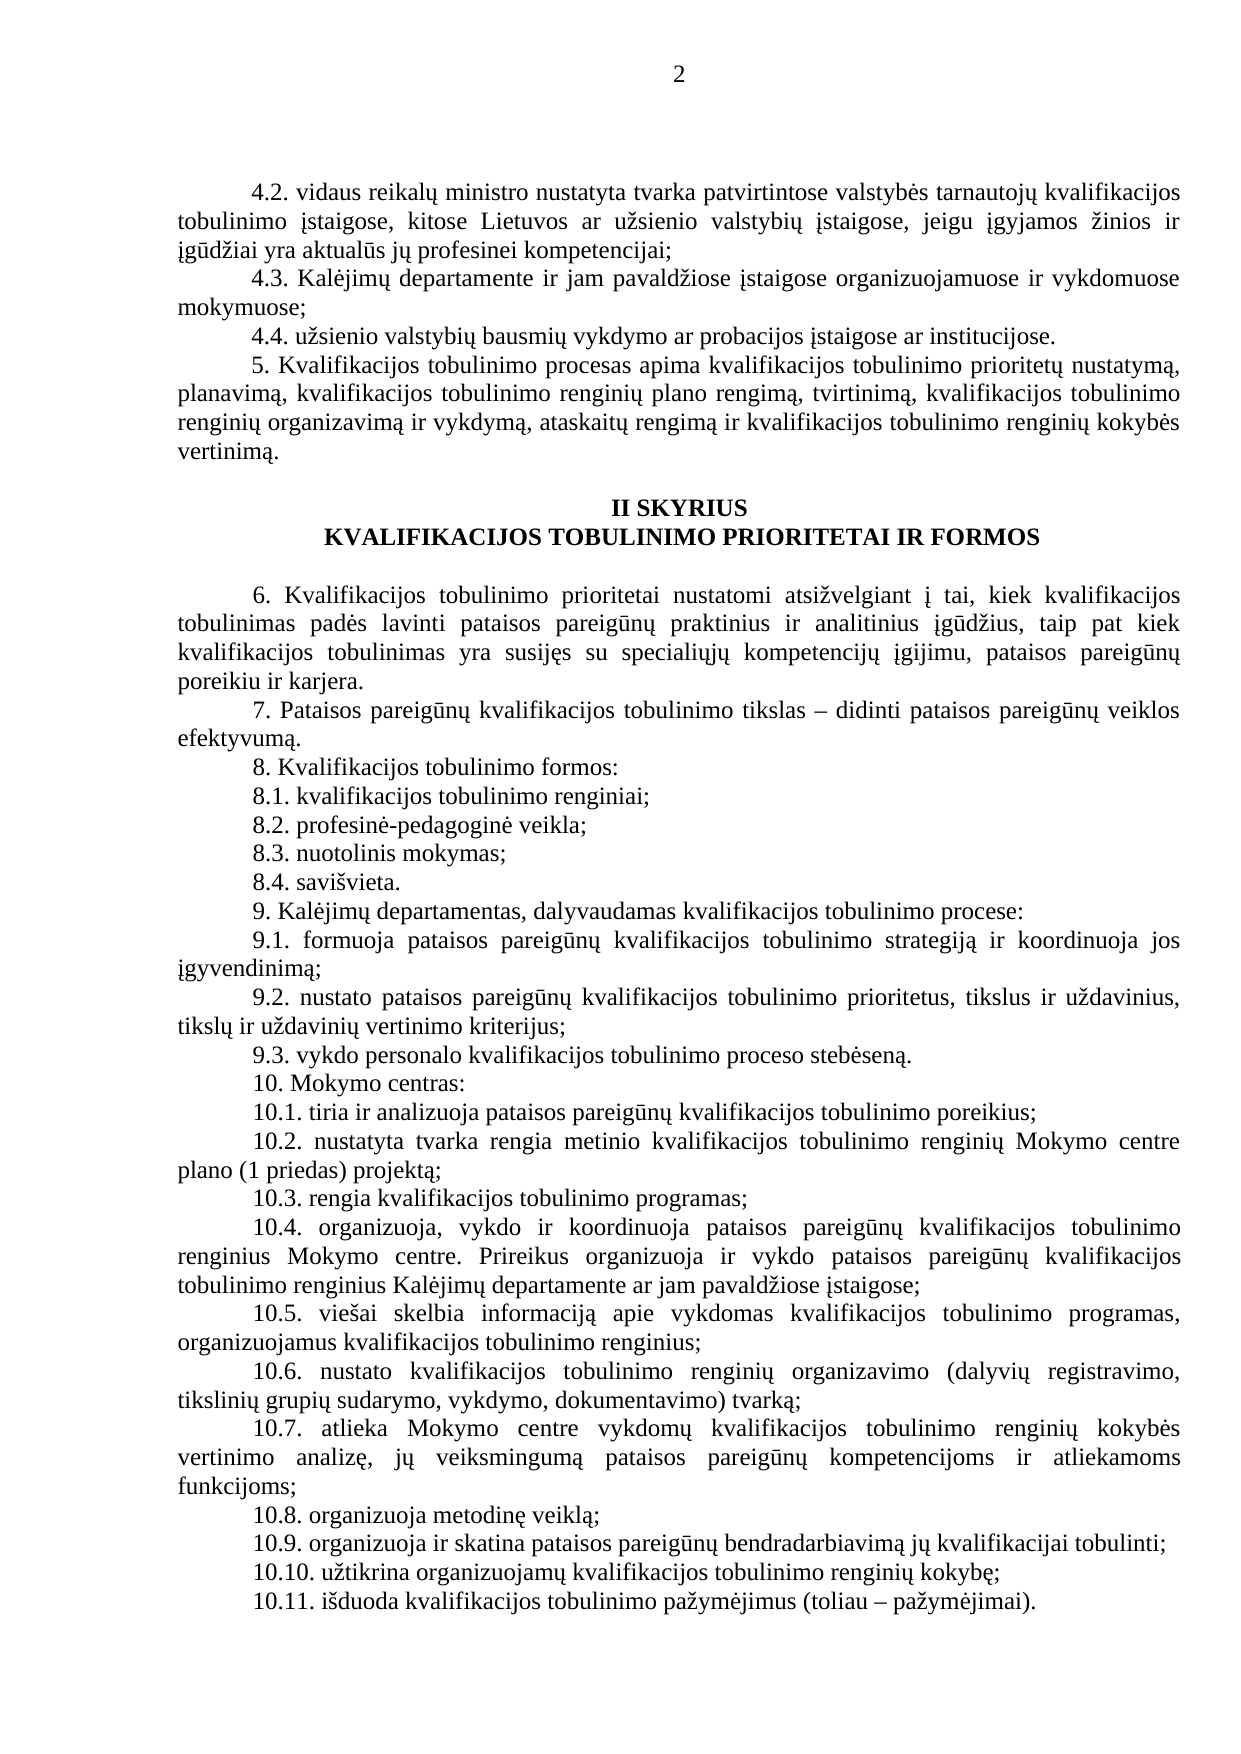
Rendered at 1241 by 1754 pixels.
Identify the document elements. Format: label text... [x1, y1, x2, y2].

text 10.10. užtikrina organizuojamų kvalifikacijos tobulinimo renginių kokybę; [177, 1557, 1181, 1586]
text 9.2. nustato pataisos pareigūnų kvalifikacijos tobulinimo prioritetus, tikslus ir uždavinius, tikslų ir uždavinių vertinimo kriterijus; [177, 982, 1181, 1040]
text KVALIFIKACIJOS TOBULINIMO PRIORITETAI IR FORMOS [177, 522, 1181, 551]
text 10.9. organizuoja ir skatina pataisos pareigūnų bendradarbiavimą jų kvalifikacijai tobulinti; [177, 1528, 1181, 1557]
text 10.8. organizuoja metodinę veiklą; [177, 1500, 1181, 1528]
text 8.2. profesinė-pedagoginė veikla; [177, 810, 1181, 838]
text 5. Kvalifikacijos tobulinimo procesas apima kvalifikacijos tobulinimo prioritetų nustatymą, planavimą, kvalifikacijos tobulinimo renginių plano rengimą, tvirtinimą, kvalifikacijos tobulinimo renginių organizavimą ir vykdymą, ataskaitų rengimą ir kvalifikacijos tobulinimo renginių kokybės vertinimą. [177, 350, 1181, 465]
text 10.5. viešai skelbia informaciją apie vykdomas kvalifikacijos tobulinimo programas, organizuojamus kvalifikacijos tobulinimo renginius; [177, 1298, 1181, 1356]
text 9.3. vykdo personalo kvalifikacijos tobulinimo proceso stebėseną. [177, 1040, 1181, 1068]
text 10.3. rengia kvalifikacijos tobulinimo programas; [177, 1183, 1181, 1212]
text 8. Kvalifikacijos tobulinimo formos: [177, 752, 1181, 781]
text 4.2. vidaus reikalų ministro nustatyta tvarka patvirtintose valstybės tarnautojų kvalifikacijos tobulinimo įstaigose, kitose Lietuvos ar užsienio valstybių įstaigose, jeigu įgyjamos žinios ir įgūdžiai yra aktualūs jų profesinei kompetencijai; [177, 177, 1181, 263]
text 8.3. nuotolinis mokymas; [177, 838, 1181, 867]
text 9. Kalėjimų departamentas, dalyvaudamas kvalifikacijos tobulinimo procese: [177, 896, 1181, 925]
text 10.11. išduoda kvalifikacijos tobulinimo pažymėjimus (toliau – pažymėjimai). [177, 1586, 1181, 1615]
text 4.3. Kalėjimų departamente ir jam pavaldžiose įstaigose organizuojamuose ir vykdomuose mokymuose; [177, 263, 1181, 321]
text 4.4. užsienio valstybių bausmių vykdymo ar probacijos įstaigose ar institucijose. [177, 321, 1181, 350]
text 10.7. atlieka Mokymo centre vykdomų kvalifikacijos tobulinimo renginių kokybės vertinimo analizę, jų veiksmingumą pataisos pareigūnų kompetencijoms ir atliekamoms funkcijoms; [177, 1413, 1181, 1500]
text II SKYRIUS [177, 493, 1181, 522]
text 10.6. nustato kvalifikacijos tobulinimo renginių organizavimo (dalyvių registravimo, tikslinių grupių sudarymo, vykdymo, dokumentavimo) tvarką; [177, 1356, 1181, 1413]
text 10.1. tiria ir analizuoja pataisos pareigūnų kvalifikacijos tobulinimo poreikius; [177, 1097, 1181, 1126]
text 10.4. organizuoja, vykdo ir koordinuoja pataisos pareigūnų kvalifikacijos tobulinimo renginius Mokymo centre. Prireikus organizuoja ir vykdo pataisos pareigūnų kvalifikacijos tobulinimo renginius Kalėjimų departamente ar jam pavaldžiose įstaigose; [177, 1212, 1181, 1298]
text 10. Mokymo centras: [177, 1068, 1181, 1097]
text 8.1. kvalifikacijos tobulinimo renginiai; [177, 781, 1181, 810]
text 6. Kvalifikacijos tobulinimo prioritetai nustatomi atsižvelgiant į tai, kiek kvalifikacijos tobulinimas padės lavinti pataisos pareigūnų praktinius ir analitinius įgūdžius, taip pat kiek kvalifikacijos tobulinimas yra susijęs su specialiųjų kompetencijų įgijimu, pataisos pareigūnų poreikiu ir karjera. [177, 580, 1181, 695]
text 9.1. formuoja pataisos pareigūnų kvalifikacijos tobulinimo strategiją ir koordinuoja jos įgyvendinimą; [177, 925, 1181, 982]
text 10.2. nustatyta tvarka rengia metinio kvalifikacijos tobulinimo renginių Mokymo centre plano (1 priedas) projektą; [177, 1126, 1181, 1183]
text 8.4. savišvieta. [177, 867, 1181, 896]
text 7. Pataisos pareigūnų kvalifikacijos tobulinimo tikslas – didinti pataisos pareigūnų veiklos efektyvumą. [177, 695, 1181, 752]
